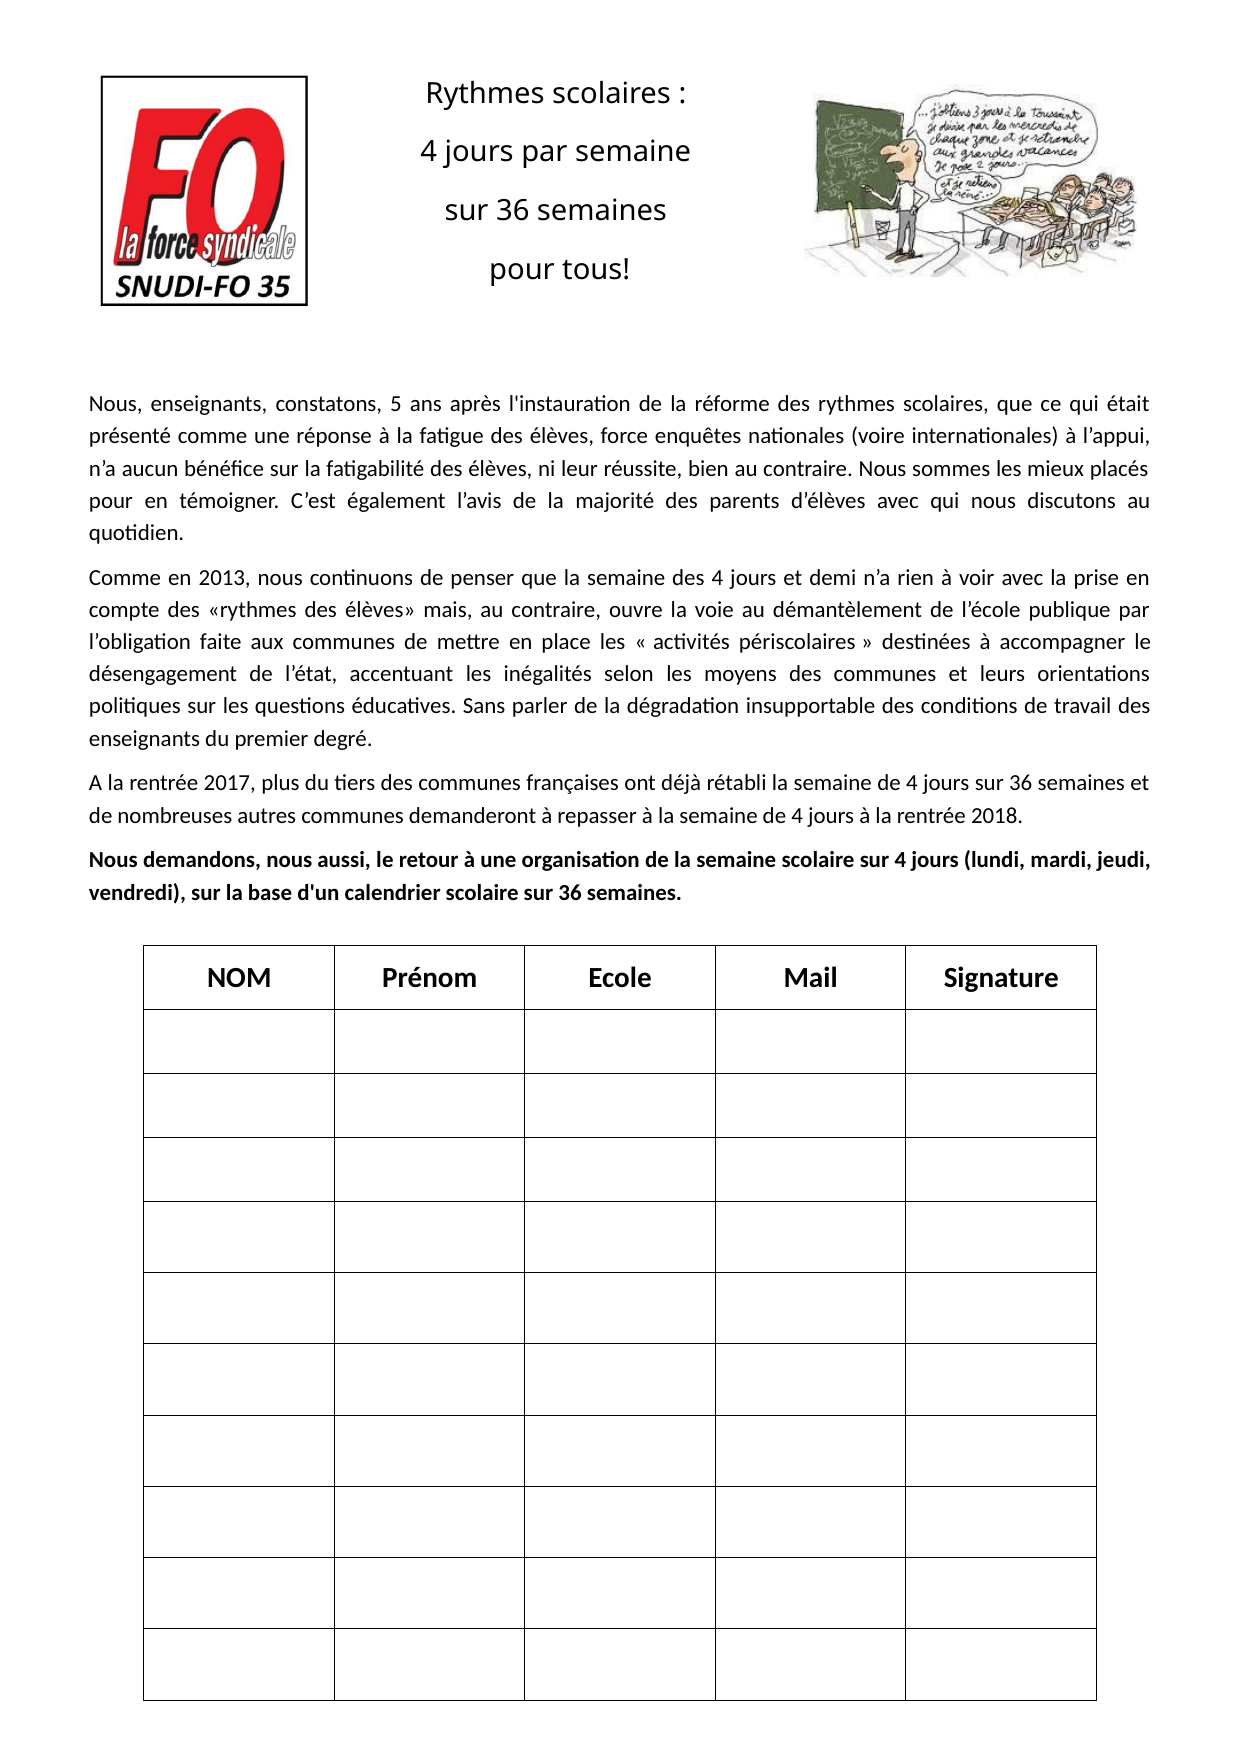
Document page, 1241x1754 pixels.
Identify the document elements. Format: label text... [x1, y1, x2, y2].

subtitle [1138, 189, 1152, 229]
table_cell [716, 1010, 905, 1073]
table_cell [906, 1138, 1096, 1201]
table_cell [906, 1487, 1096, 1557]
table_cell [906, 1416, 1096, 1486]
table_cell [716, 1273, 905, 1343]
table_cell [525, 1487, 715, 1557]
table_cell [335, 1487, 524, 1557]
table_cell [335, 1344, 524, 1414]
table_cell [716, 1344, 905, 1414]
table_cell [144, 1416, 334, 1486]
table_header NOM [144, 946, 334, 1009]
subtitle Rythmes scolaires : [324, 72, 1152, 112]
table_cell [144, 1629, 334, 1699]
table_cell [525, 1138, 715, 1201]
text Comme en 2013, nous continuons de penser que la semaine des 4 jours et demi n’a rien à voir avec la prise en compte des «rythmes des élèves» mais, au contraire, ouvre la voie au démantèlement de l’école publique par l’obligation faite aux communes de mettre en place les « activités périscolaires » destinées à accompagner le désengagement de l’état, accentuant les inégalités selon les moyens des communes et leurs orientations politiques sur les questions éducatives. Sans parler de la dégradation insupportable des conditions de travail des enseignants du premier degré. [89, 563, 1152, 752]
picture [795, 84, 1138, 277]
picture [86, 67, 324, 319]
table_cell [144, 1138, 334, 1201]
table_cell [335, 1416, 524, 1486]
table_cell [906, 1629, 1096, 1699]
table_cell [335, 1202, 524, 1272]
table_cell [144, 1010, 334, 1073]
table_cell [525, 1344, 715, 1414]
table_cell [906, 1344, 1096, 1414]
table_cell [716, 1416, 905, 1486]
table_cell [335, 1558, 524, 1628]
table_cell [716, 1629, 905, 1699]
table_cell [144, 1558, 334, 1628]
table_cell [716, 1558, 905, 1628]
table_cell [335, 1138, 524, 1201]
table_cell [906, 1074, 1096, 1137]
table_cell [716, 1138, 905, 1201]
text A la rentrée 2017, plus du tiers des communes françaises ont déjà rétabli la semaine de 4 jours sur 36 semaines et de nombreuses autres communes demanderont à repasser à la semaine de 4 jours à la rentrée 2018. [89, 768, 1152, 829]
subtitle pour tous! [324, 248, 1152, 288]
table_header Prénom [335, 946, 524, 1009]
table_cell [525, 1010, 715, 1073]
table_cell [716, 1202, 905, 1272]
table_cell [525, 1416, 715, 1486]
table_header Ecole [525, 946, 715, 1009]
table_cell [716, 1074, 905, 1137]
text Nous, enseignants, constatons, 5 ans après l'instauration de la réforme des rythmes scolaires, que ce qui était présenté comme une réponse à la fatigue des élèves, force enquêtes nationales (voire internationales) à l’appui, n’a aucun bénéfice sur la fatigabilité des élèves, ni leur réussite, bien au contraire. Nous sommes les mieux placés pour en témoigner. C’est également l’avis de la majorité des parents d’élèves avec qui nous discutons au quotidien. [89, 389, 1152, 546]
table_cell [335, 1010, 524, 1073]
table_cell [716, 1487, 905, 1557]
table_cell [525, 1629, 715, 1699]
subtitle sur 36 semaines [324, 189, 795, 229]
table_cell [906, 1202, 1096, 1272]
table_cell [144, 1273, 334, 1343]
table_cell [525, 1074, 715, 1137]
table_cell [144, 1344, 334, 1414]
table_cell [144, 1074, 334, 1137]
table_cell [906, 1558, 1096, 1628]
table_cell [525, 1273, 715, 1343]
table_header Mail [716, 946, 905, 1009]
table_cell [144, 1487, 334, 1557]
subtitle [1138, 131, 1152, 170]
table_cell [525, 1558, 715, 1628]
table_cell [906, 1273, 1096, 1343]
subtitle 4 jours par semaine [324, 131, 795, 170]
table_cell [335, 1629, 524, 1699]
table_header Signature [906, 946, 1096, 1009]
table_cell [906, 1010, 1096, 1073]
table_cell [144, 1202, 334, 1272]
table_cell [335, 1273, 524, 1343]
table_cell [525, 1202, 715, 1272]
text Nous demandons, nous aussi, le retour à une organisation de la semaine scolaire sur 4 jours (lundi, mardi, jeudi, vendredi), sur la base d'un calendrier scolaire sur 36 semaines. [89, 845, 1152, 906]
table_cell [335, 1074, 524, 1137]
